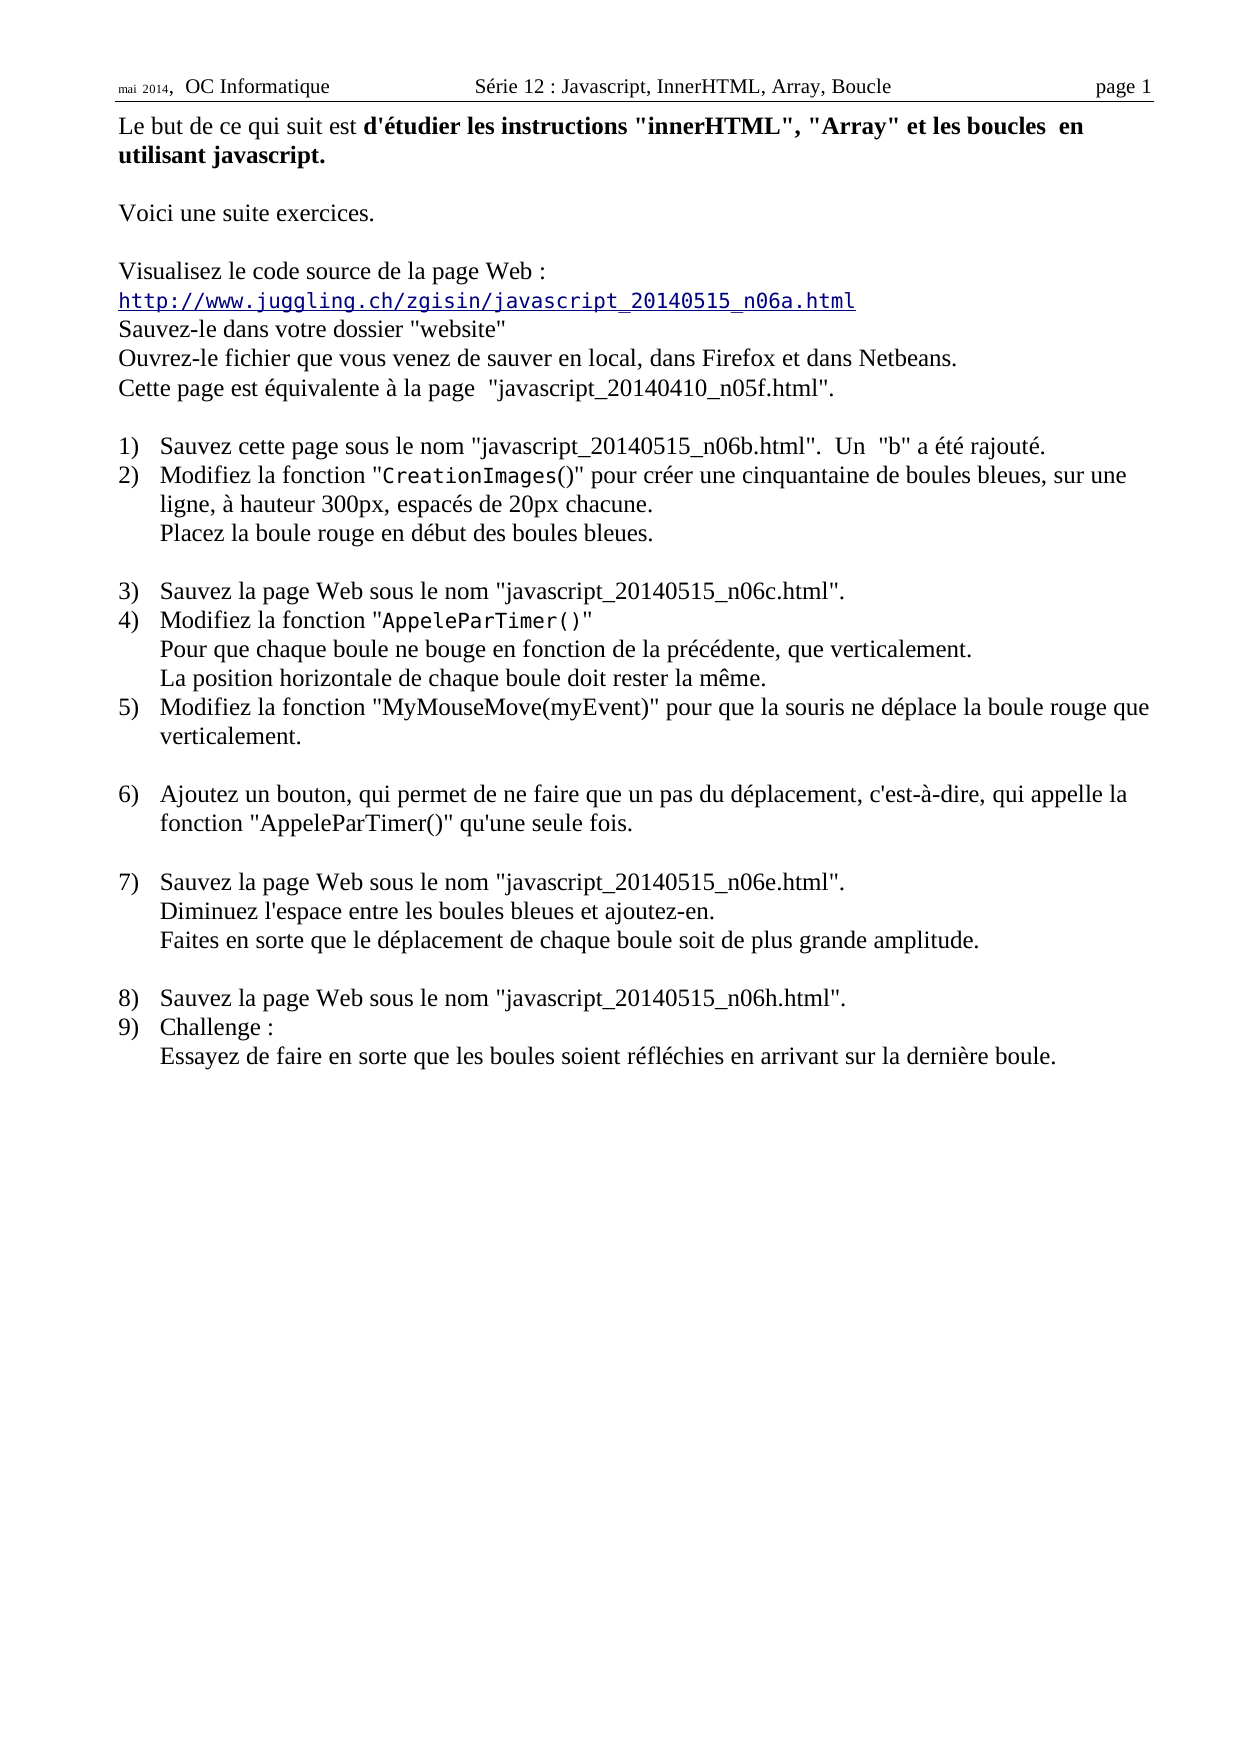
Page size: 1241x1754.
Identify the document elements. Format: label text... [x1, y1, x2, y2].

text 3) Sauvez la page Web sous le nom "javascript_20140515_n06c.html". [118, 576, 1152, 605]
text 6) Ajoutez un bouton, qui permet de ne faire que un pas du déplacement, c'est-à-dire, qui appelle la fonction "AppeleParTimer()" qu'une seule fois. [118, 779, 1152, 837]
text Placez la boule rouge en début des boules bleues. [118, 518, 1152, 547]
text Faites en sorte que le déplacement de chaque boule soit de plus grande amplitude. [118, 924, 1152, 954]
text 5) Modifiez la fonction "MyMouseMove(myEvent)" pour que la souris ne déplace la boule rouge que verticalement. [118, 692, 1152, 750]
text 7) Sauvez la page Web sous le nom "javascript_20140515_n06e.html". [118, 866, 1152, 896]
text 4) Modifiez la fonction "AppeleParTimer()" [118, 605, 1152, 634]
text Le but de ce qui suit est d'étudier les instructions "innerHTML", "Array" et les boucles en utilisant javascript. [118, 111, 1152, 169]
text 1) Sauvez cette page sous le nom "javascript_20140515_n06b.html". Un "b" a été rajouté. [118, 431, 1152, 459]
text Voici une suite exercices. [118, 198, 1152, 227]
text Essayez de faire en sorte que les boules soient réfléchies en arrivant sur la dernière boule. [118, 1041, 1152, 1070]
text Cette page est équivalente à la page "javascript_20140410_n05f.html". [118, 372, 1152, 401]
text 2) Modifiez la fonction "CreationImages()" pour créer une cinquantaine de boules bleues, sur une ligne, à hauteur 300px, espacés de 20px chacune. [118, 459, 1152, 518]
text Pour que chaque boule ne bouge en fonction de la précédente, que verticalement. [118, 634, 1152, 663]
text Diminuez l'espace entre les boules bleues et ajoutez-en. [118, 896, 1152, 924]
text Sauvez-le dans votre dossier "website" [118, 314, 1152, 343]
text La position horizontale de chaque boule doit rester la même. [118, 663, 1152, 692]
text Visualisez le code source de la page Web : http://www.juggling.ch/zgisin/javascript_20140515_n06a.html [118, 256, 1152, 314]
text 9) Challenge : [118, 1012, 1152, 1041]
text 8) Sauvez la page Web sous le nom "javascript_20140515_n06h.html". [118, 983, 1152, 1012]
text Ouvrez-le fichier que vous venez de sauver en local, dans Firefox et dans Netbeans. [118, 343, 1152, 372]
